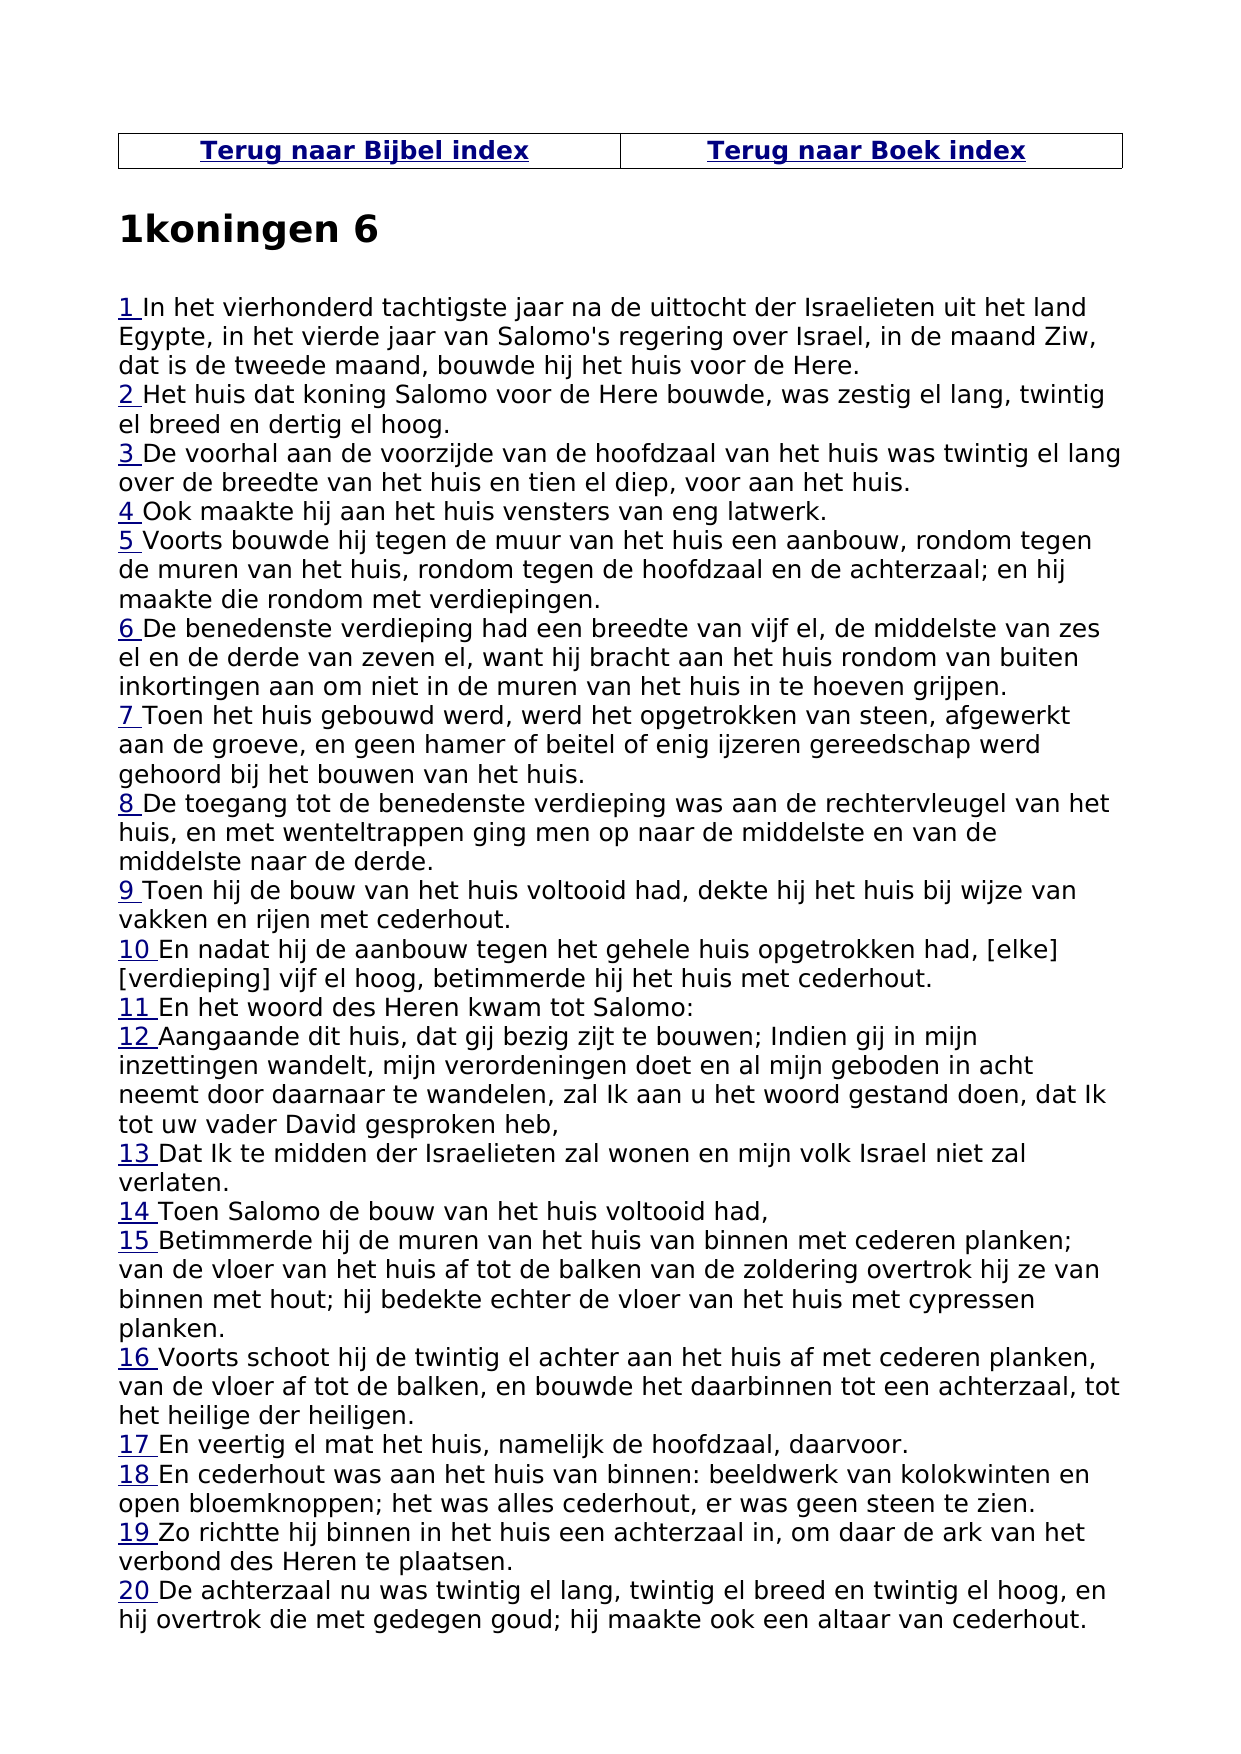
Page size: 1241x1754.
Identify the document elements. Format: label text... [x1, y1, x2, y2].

table_header Terug naar Boek index [621, 134, 1122, 168]
text 1 In het vierhonderd tachtigste jaar na de uittocht der Israelieten uit het land Egypte, in het vierde jaar van Salomo's regering over Israel, in de maand Ziw, dat is de tweede maand, bouwde hij het huis voor de Here. 2 Het huis dat koning Salomo voor de Here bouwde, was zestig el lang, twintig el breed en dertig el hoog. 3 De voorhal aan de voorzijde van de hoofdzaal van het huis was twintig el lang over de breedte van het huis en tien el diep, voor aan het huis. 4 Ook maakte hij aan het huis vensters van eng latwerk. 5 Voorts bouwde hij tegen de muur van het huis een aanbouw, rondom tegen de muren van het huis, rondom tegen de hoofdzaal en de achterzaal; en hij maakte die rondom met verdiepingen. 6 De benedenste verdieping had een breedte van vijf el, de middelste van zes el en de derde van zeven el, want hij bracht aan het huis rondom van buiten inkortingen aan om niet in de muren van het huis in te hoeven grijpen. 7 Toen het huis gebouwd werd, werd het opgetrokken van steen, afgewerkt aan de groeve, en geen hamer of beitel of enig ijzeren gereedschap werd gehoord bij het bouwen van het huis. 8 De toegang tot de benedenste verdieping was aan de rechtervleugel van het huis, en met wenteltrappen ging men op naar de middelste en van de middelste naar de derde. 9 Toen hij de bouw van het huis voltooid had, dekte hij het huis bij wijze van vakken en rijen met cederhout. 10 En nadat hij de aanbouw tegen het gehele huis opgetrokken had, [elke] [verdieping] vijf el hoog, betimmerde hij het huis met cederhout. 11 En het woord des Heren kwam tot Salomo: 12 Aangaande dit huis, dat gij bezig zijt te bouwen; Indien gij in mijn inzettingen wandelt, mijn verordeningen doet en al mijn geboden in acht neemt door daarnaar te wandelen, zal Ik aan u het woord gestand doen, dat Ik tot uw vader David gesproken heb, 13 Dat Ik te midden der Israelieten zal wonen en mijn volk Israel niet zal verlaten. 14 Toen Salomo de bouw van het huis voltooid had, 15 Betimmerde hij de muren van het huis van binnen met cederen planken; van de vloer van het huis af tot de balken van de zoldering overtrok hij ze van binnen met hout; hij bedekte echter de vloer van het huis met cypressen planken. 16 Voorts schoot hij de twintig el achter aan het huis af met cederen planken, van de vloer af tot de balken, en bouwde het daarbinnen tot een achterzaal, tot het heilige der heiligen. 17 En veertig el mat het huis, namelijk de hoofdzaal, daarvoor. 18 En cederhout was aan het huis van binnen: beeldwerk van kolokwinten en open bloemknoppen; het was alles cederhout, er was geen steen te zien. 19 Zo richtte hij binnen in het huis een achterzaal in, om daar de ark van het verbond des Heren te plaatsen. 20 De achterzaal nu was twintig el lang, twintig el breed en twintig el hoog, en hij overtrok die met gedegen goud; hij maakte ook een altaar van cederhout. [118, 264, 1122, 1635]
subtitle 1koningen 6 [118, 208, 1122, 252]
table_header Terug naar Bijbel index [119, 134, 620, 168]
